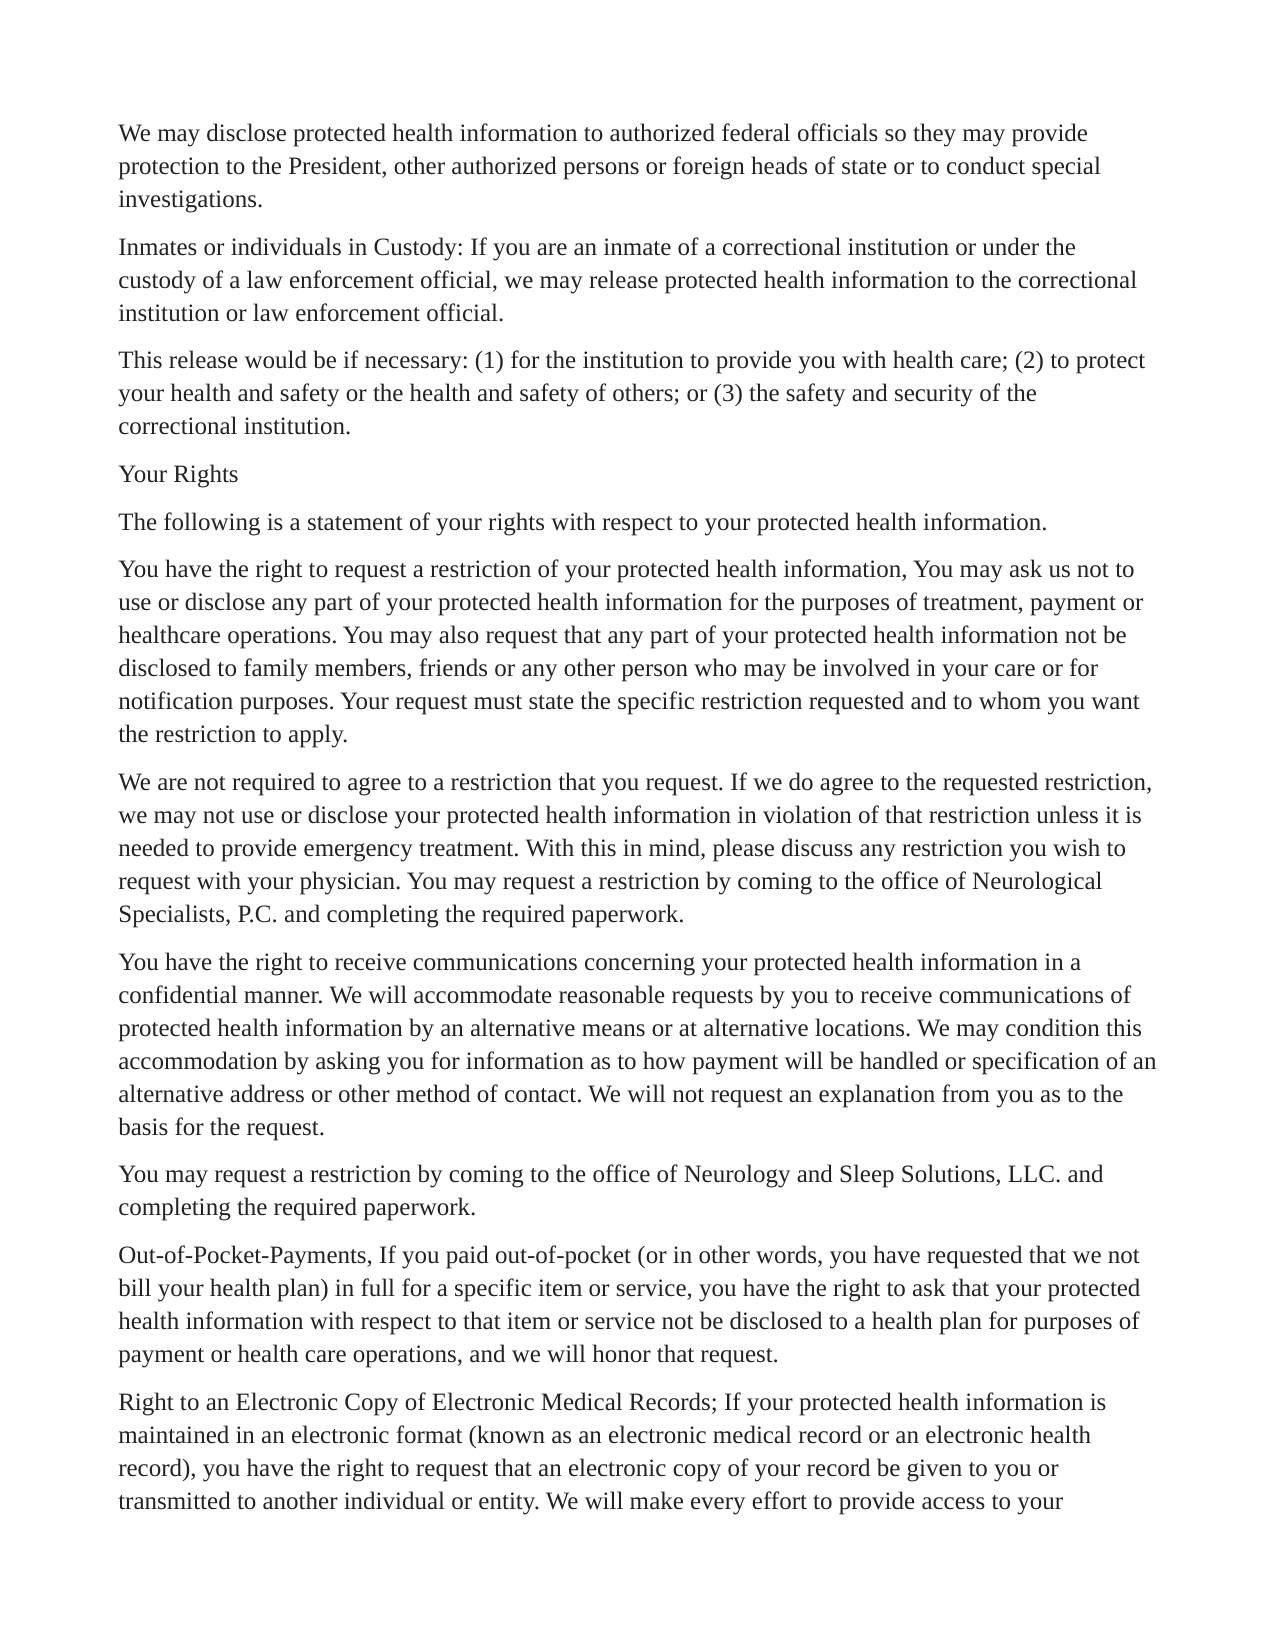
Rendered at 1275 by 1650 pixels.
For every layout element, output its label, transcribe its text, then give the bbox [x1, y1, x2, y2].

text You may request a restriction by coming to the office of Neurology and Sleep Solutions, LLC. and completing the required paperwork. [118, 1159, 1157, 1221]
text We may disclose protected health information to authorized federal officials so they may provide protection to the President, other authorized persons or foreign heads of state or to conduct special investigations. [118, 118, 1157, 213]
text You have the right to request a restriction of your protected health information, You may ask us not to use or disclose any part of your protected health information for the purposes of treatment, payment or healthcare operations. You may also request that any part of your protected health information not be disclosed to family members, friends or any other person who may be involved in your care or for notification purposes. Your request must state the specific restriction requested and to whom you want the restriction to apply. [118, 554, 1157, 748]
text The following is a statement of your rights with respect to your protected health information. [118, 507, 1157, 535]
text Inmates or individuals in Custody: If you are an inmate of a correctional institution or under the custody of a law enforcement official, we may release protected health information to the correctional institution or law enforcement official. [118, 232, 1157, 327]
text You have the right to receive communications concerning your protected health information in a confidential manner. We will accommodate reasonable requests by you to receive communications of protected health information by an alternative means or at alternative locations. We may condition this accommodation by asking you for information as to how payment will be handled or specification of an alternative address or other method of contact. We will not request an explanation from you as to the basis for the request. [118, 947, 1157, 1141]
text Your Rights [118, 459, 1157, 488]
text We are not required to agree to a restriction that you request. If we do agree to the requested restriction, we may not use or disclose your protected health information in violation of that restriction unless it is needed to provide emergency treatment. With this in mind, please discuss any restriction you wish to request with your physician. You may request a restriction by coming to the office of Neurological Specialists, P.C. and completing the required paperwork. [118, 767, 1157, 928]
text This release would be if necessary: (1) for the institution to provide you with health care; (2) to protect your health and safety or the health and safety of others; or (3) the safety and security of the correctional institution. [118, 345, 1157, 440]
text Right to an Electronic Copy of Electronic Medical Records; If your protected health information is maintained in an electronic format (known as an electronic medical record or an electronic health record), you have the right to request that an electronic copy of your record be given to you or transmitted to another individual or entity. We will make every effort to provide access to your [118, 1387, 1157, 1514]
text Out-of-Pocket-Payments, If you paid out-of-pocket (or in other words, you have requested that we not bill your health plan) in full for a specific item or service, you have the right to ask that your protected health information with respect to that item or service not be disclosed to a health plan for purposes of payment or health care operations, and we will honor that request. [118, 1240, 1157, 1368]
